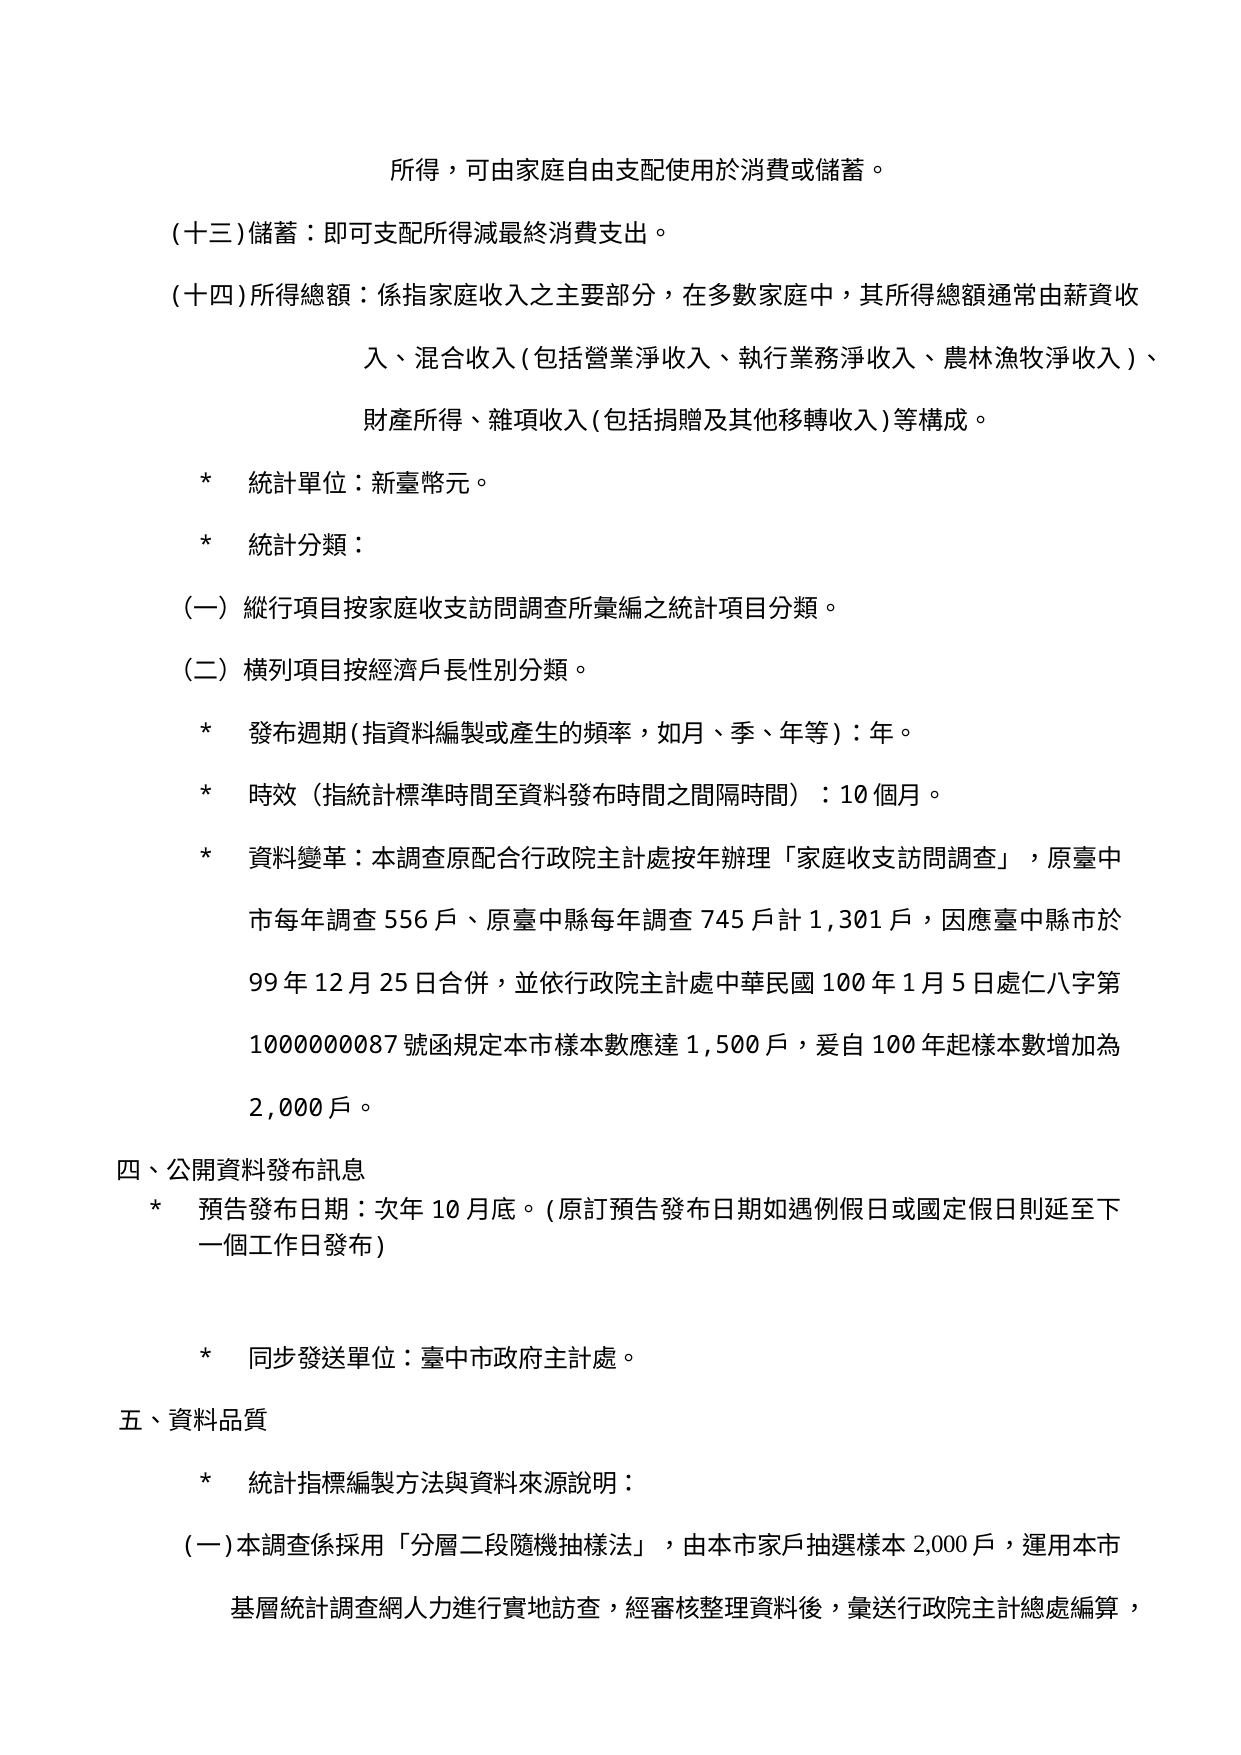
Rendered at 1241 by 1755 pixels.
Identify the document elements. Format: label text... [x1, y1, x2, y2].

text （二）横列項目按經濟戶長性別分類。 [168, 627, 1140, 689]
text （一）縱行項目按家庭收支訪問調查所彙編之統計項目分類。 [168, 564, 1140, 627]
text 四、公開資料發布訊息 [117, 1127, 1122, 1189]
list 時效（指統計標準時間至資料發布時間之間隔時間）：10個月。 [198, 752, 1122, 814]
text (一)本調查係採用「分層二段隨機抽樣法」，由本市家戶抽選樣本2,000戶，運用本市基層統計調查網人力進行實地訪查，經審核整理資料後，彙送行政院主計總處編算，發布統計結果，由本處第四科依行政院主計總處調查結果統計表彙編。 [181, 1502, 1122, 1627]
list 同步發送單位：臺中市政府主計處。 [198, 1314, 1122, 1377]
list 發布週期(指資料編製或產生的頻率，如月、季、年等)：年。 [198, 689, 1122, 752]
text 五、資料品質 [118, 1377, 1122, 1439]
list 統計指標編製方法與資料來源說明： [198, 1439, 1122, 1502]
list 資料變革：本調查原配合行政院主計處按年辦理「家庭收支訪問調查」，原臺中市每年調查556戶、原臺中縣每年調查745戶計1,301戶，因應臺中縣市於99年12月25日合併，並依行政院主計處中華民國100年1月5日處仁八字第1000000087號函規定本市樣本數應達1,500戶，爰自100年起樣本數增加為2,000戶。 [198, 814, 1122, 1127]
text 所得，可由家庭自由支配使用於消費或儲蓄。 [168, 127, 1140, 189]
text (十三)儲蓄：即可支配所得減最終消費支出。 [168, 189, 1122, 252]
text (十四)所得總額：係指家庭收入之主要部分，在多數家庭中，其所得總額通常由薪資收入、混合收入(包括營業淨收入、執行業務淨收入、農林漁牧淨收入)、財產所得、雜項收入(包括捐贈及其他移轉收入)等構成。 [168, 252, 1140, 439]
list 統計單位：新臺幣元。 [198, 439, 1122, 502]
list 預告發布日期：次年10月底。(原訂預告發布日期如遇例假日或國定假日則延至下一個工作日發布) [148, 1189, 1122, 1262]
list 統計分類： [198, 502, 1122, 564]
